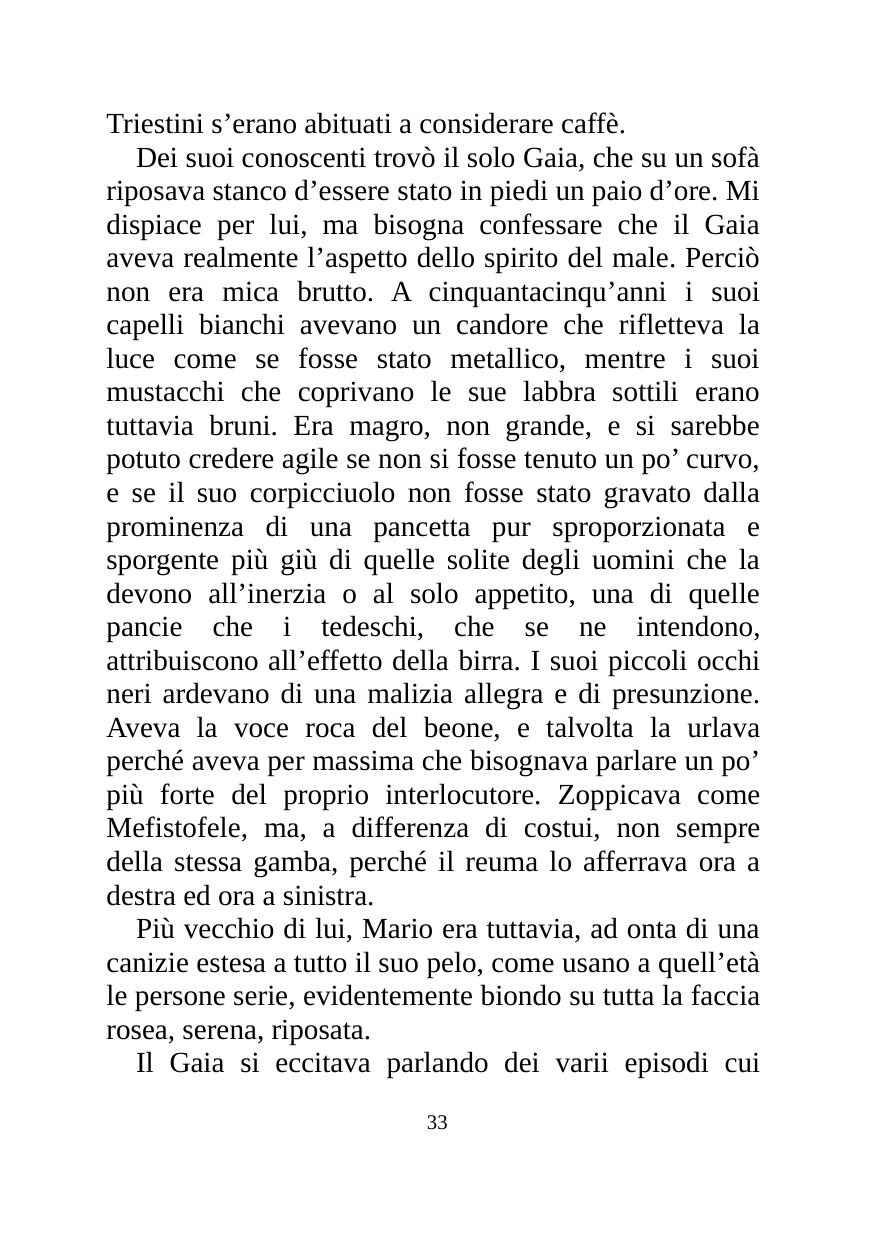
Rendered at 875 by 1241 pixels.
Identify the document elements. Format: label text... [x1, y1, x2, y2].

text Il Gaia si eccitava parlando dei varii episodi cui [106, 1045, 761, 1079]
text Più vecchio di lui, Mario era tuttavia, ad onta di una canizie estesa a tutto il suo pelo, come usano a quell’età le persone serie, evidentemente biondo su tutta la faccia rosea, serena, riposata. [106, 911, 761, 1045]
text Triestini s’erano abituati a considerare caffè. [106, 106, 761, 140]
text Dei suoi conoscenti trovò il solo Gaia, che su un sofà riposava stanco d’essere stato in piedi un paio d’ore. Mi dispiace per lui, ma bisogna confessare che il Gaia aveva realmente l’aspetto dello spirito del male. Perciò non era mica brutto. A cinquantacinqu’anni i suoi capelli bianchi avevano un candore che rifletteva la luce come se fosse stato metallico, mentre i suoi mustacchi che coprivano le sue labbra sottili erano tuttavia bruni. Era magro, non grande, e si sarebbe potuto credere agile se non si fosse tenuto un po’ curvo, e se il suo corpicciuolo non fosse stato gravato dalla prominenza di una pancetta pur sproporzionata e sporgente più giù di quelle solite degli uomini che la devono all’inerzia o al solo appetito, una di quelle pancie che i tedeschi, che se ne intendono, attribuiscono all’effetto della birra. I suoi piccoli occhi neri ardevano di una malizia allegra e di presunzione. Aveva la voce roca del beone, e talvolta la urlava perché aveva per massima che bisognava parlare un po’ più forte del proprio interlocutore. Zoppicava come Mefistofele, ma, a differenza di costui, non sempre della stessa gamba, perché il reuma lo afferrava ora a destra ed ora a sinistra. [106, 140, 761, 911]
